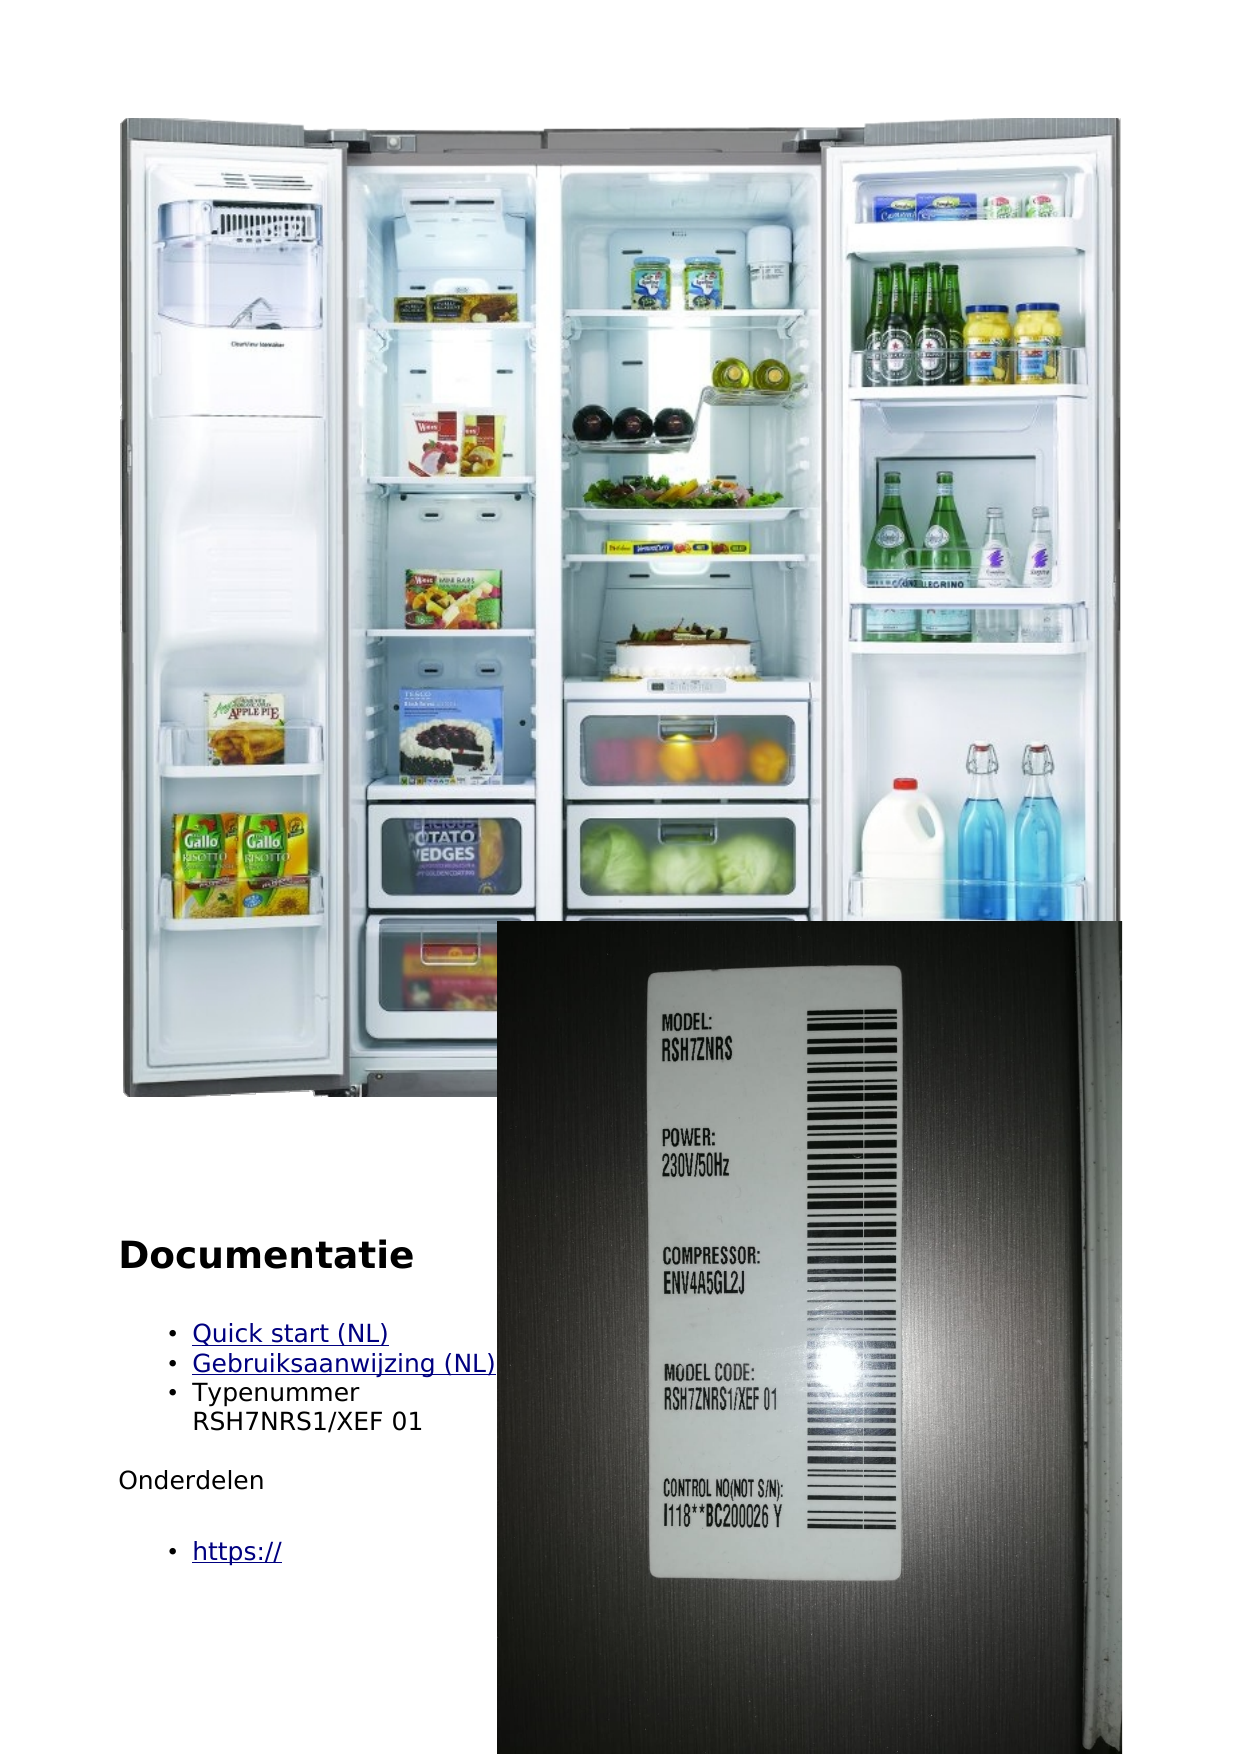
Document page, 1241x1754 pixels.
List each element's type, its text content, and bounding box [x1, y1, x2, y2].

text Onderdelen [118, 1466, 497, 1495]
list Typenummer RSH7NRS1/XEF 01 [177, 1378, 497, 1436]
list Gebruiksaanwijzing (NL) [177, 1349, 497, 1378]
picture [118, 118, 1123, 1754]
list https:// [177, 1537, 497, 1566]
list Quick start (NL) [177, 1320, 497, 1349]
text Open [118, 1097, 497, 1126]
subtitle Documentatie [118, 1234, 497, 1278]
